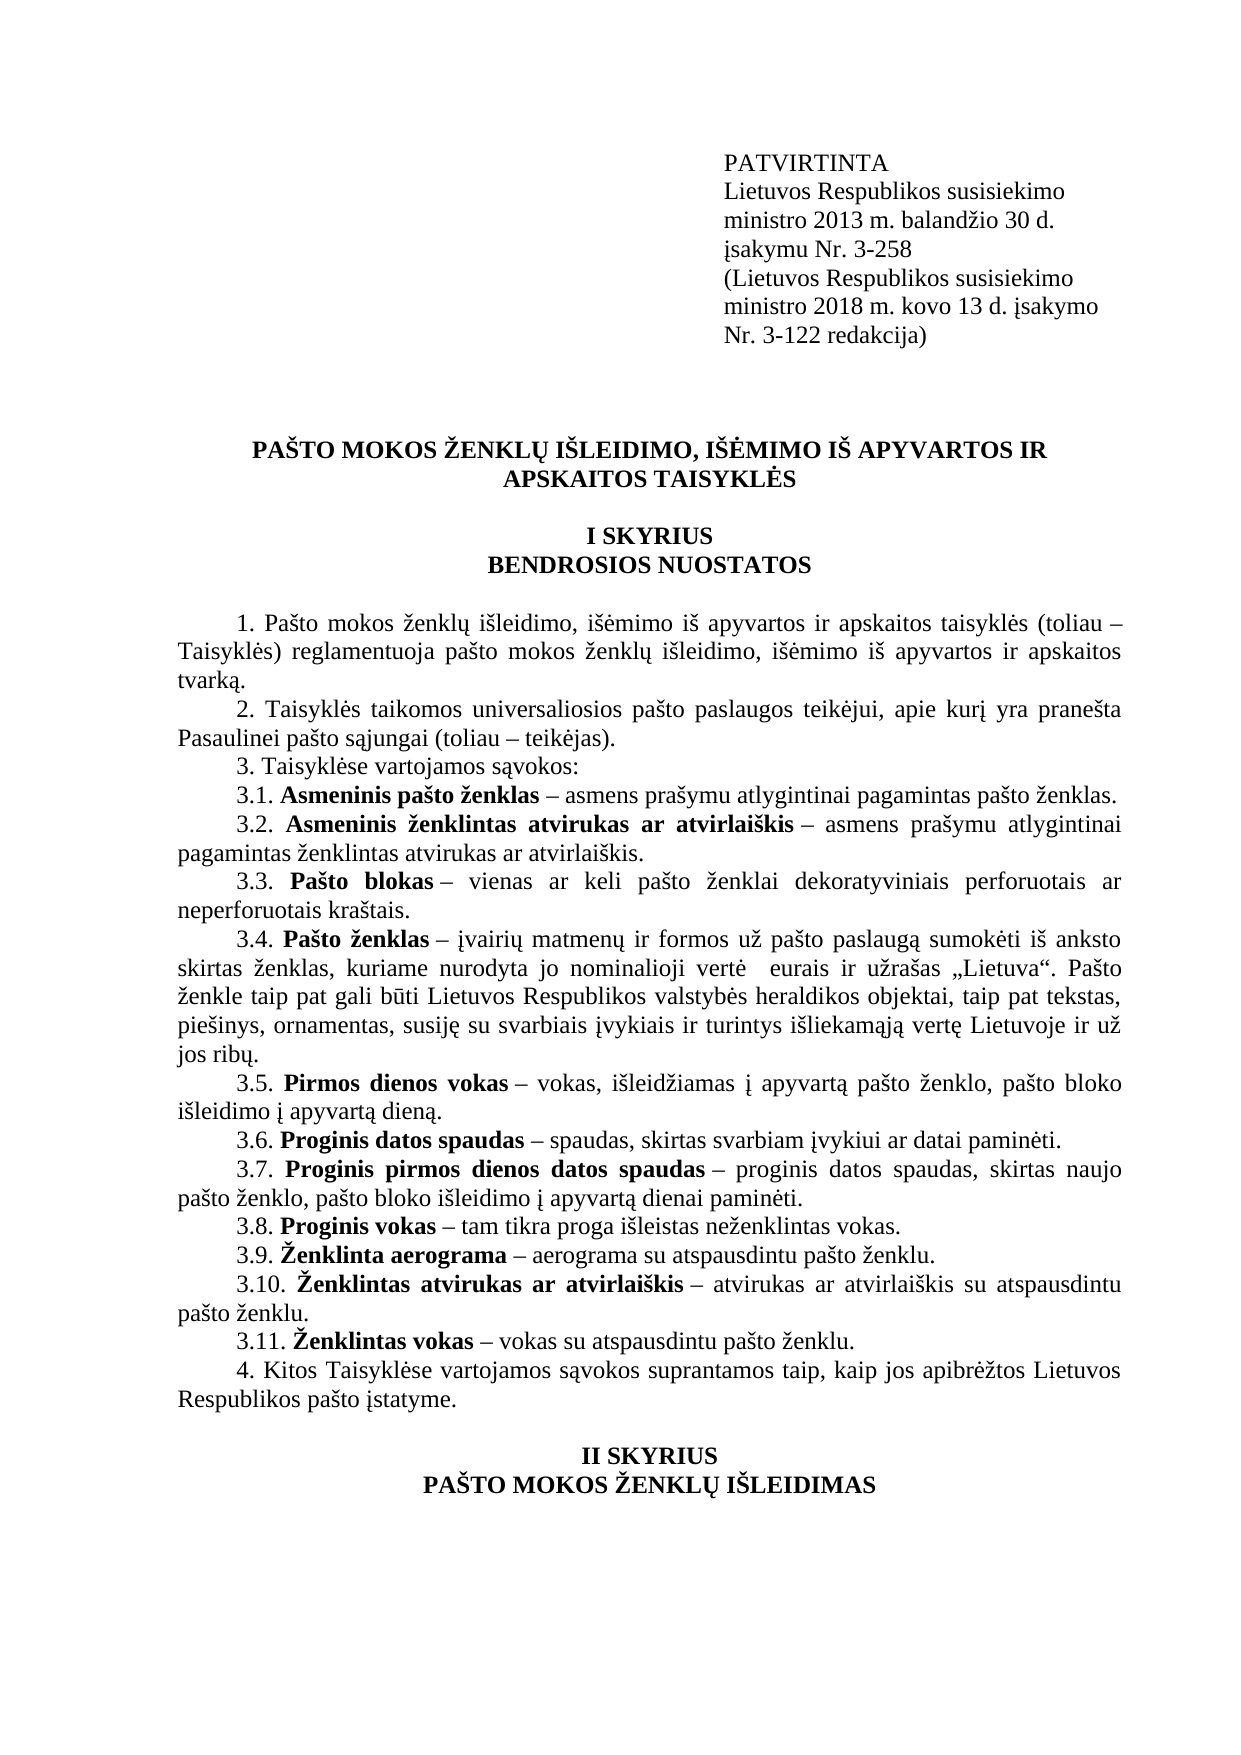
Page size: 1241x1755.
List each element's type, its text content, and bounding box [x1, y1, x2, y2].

text 2. Taisyklės taikomos universaliosios pašto paslaugos teikėjui, apie kurį yra pranešta Pasaulinei pašto sąjungai (toliau – teikėjas). [177, 694, 1122, 751]
text 1. Pašto mokos ženklų išleidimo, išėmimo iš apyvartos ir apskaitos taisyklės (toliau – Taisyklės) reglamentuoja pašto mokos ženklų išleidimo, išėmimo iš apyvartos ir apskaitos tvarką. [177, 608, 1122, 694]
text 3.3. Pašto blokas – vienas ar keli pašto ženklai dekoratyviniais perforuotais ar neperforuotais kraštais. [177, 866, 1122, 924]
text įsakymu Nr. 3-258 [723, 234, 1122, 263]
text 3.11. Ženklintas vokas – vokas su atspausdintu pašto ženklu. [177, 1326, 1122, 1355]
text 3.5. Pirmos dienos vokas – vokas, išleidžiamas į apyvartą pašto ženklo, pašto bloko išleidimo į apyvartą dieną. [177, 1068, 1122, 1125]
text Nr. 3-122 redakcija) [723, 320, 1122, 349]
text BENDROSIOS NUOSTATOS [177, 550, 1122, 579]
text (Lietuvos Respublikos susisiekimo [723, 263, 1122, 291]
text Lietuvos Respublikos susisiekimo [723, 176, 1122, 205]
text 3.7. Proginis pirmos dienos datos spaudas – proginis datos spaudas, skirtas naujo pašto ženklo, pašto bloko išleidimo į apyvartą dienai paminėti. [177, 1154, 1122, 1211]
text 3.6. Proginis datos spaudas – spaudas, skirtas svarbiam įvykiui ar datai paminėti. [177, 1125, 1122, 1154]
text PAŠTO MOKOS ŽENKLŲ IŠLEIDIMAS [177, 1470, 1122, 1499]
text 3.4. Pašto ženklas – įvairių matmenų ir formos už pašto paslaugą sumokėti iš anksto skirtas ženklas, kuriame nurodyta jo nominalioji vertė eurais ir užrašas „Lietuva“. Pašto ženkle taip pat gali būti Lietuvos Respublikos valstybės heraldikos objektai, taip pat tekstas, piešinys, ornamentas, susiję su svarbiais įvykiais ir turintys išliekamąją vertę Lietuvoje ir už jos ribų. [177, 924, 1122, 1068]
text 4. Kitos Taisyklėse vartojamos sąvokos suprantamos taip, kaip jos apibrėžtos Lietuvos Respublikos pašto įstatyme. [177, 1355, 1122, 1413]
text 3.1. Asmeninis pašto ženklas – asmens prašymu atlygintinai pagamintas pašto ženklas. [177, 780, 1122, 809]
text ministro 2013 m. balandžio 30 d. [723, 205, 1122, 234]
text 3. Taisyklėse vartojamos sąvokos: [177, 751, 1122, 780]
text 3.8. Proginis vokas – tam tikra proga išleistas neženklintas vokas. [177, 1211, 1122, 1240]
text 3.9. Ženklinta aerograma – aerograma su atspausdintu pašto ženklu. [177, 1240, 1122, 1269]
text ministro 2018 m. kovo 13 d. įsakymo [723, 291, 1122, 320]
text I SKYRIUS [177, 521, 1122, 550]
text 3.10. Ženklintas atvirukas ar atvirlaiškis – atvirukas ar atvirlaiškis su atspausdintu pašto ženklu. [177, 1269, 1122, 1326]
text II SKYRIUS [177, 1441, 1122, 1470]
text 3.2. Asmeninis ženklintas atvirukas ar atvirlaiškis – asmens prašymu atlygintinai pagamintas ženklintas atvirukas ar atvirlaiškis. [177, 809, 1122, 866]
text PAŠTO MOKOS ŽENKLŲ IŠLEIDIMO, IŠĖMIMO IŠ APYVARTOS IR APSKAITOS TAISYKLĖS [177, 435, 1122, 493]
text PATVIRTINTA [723, 148, 1122, 176]
